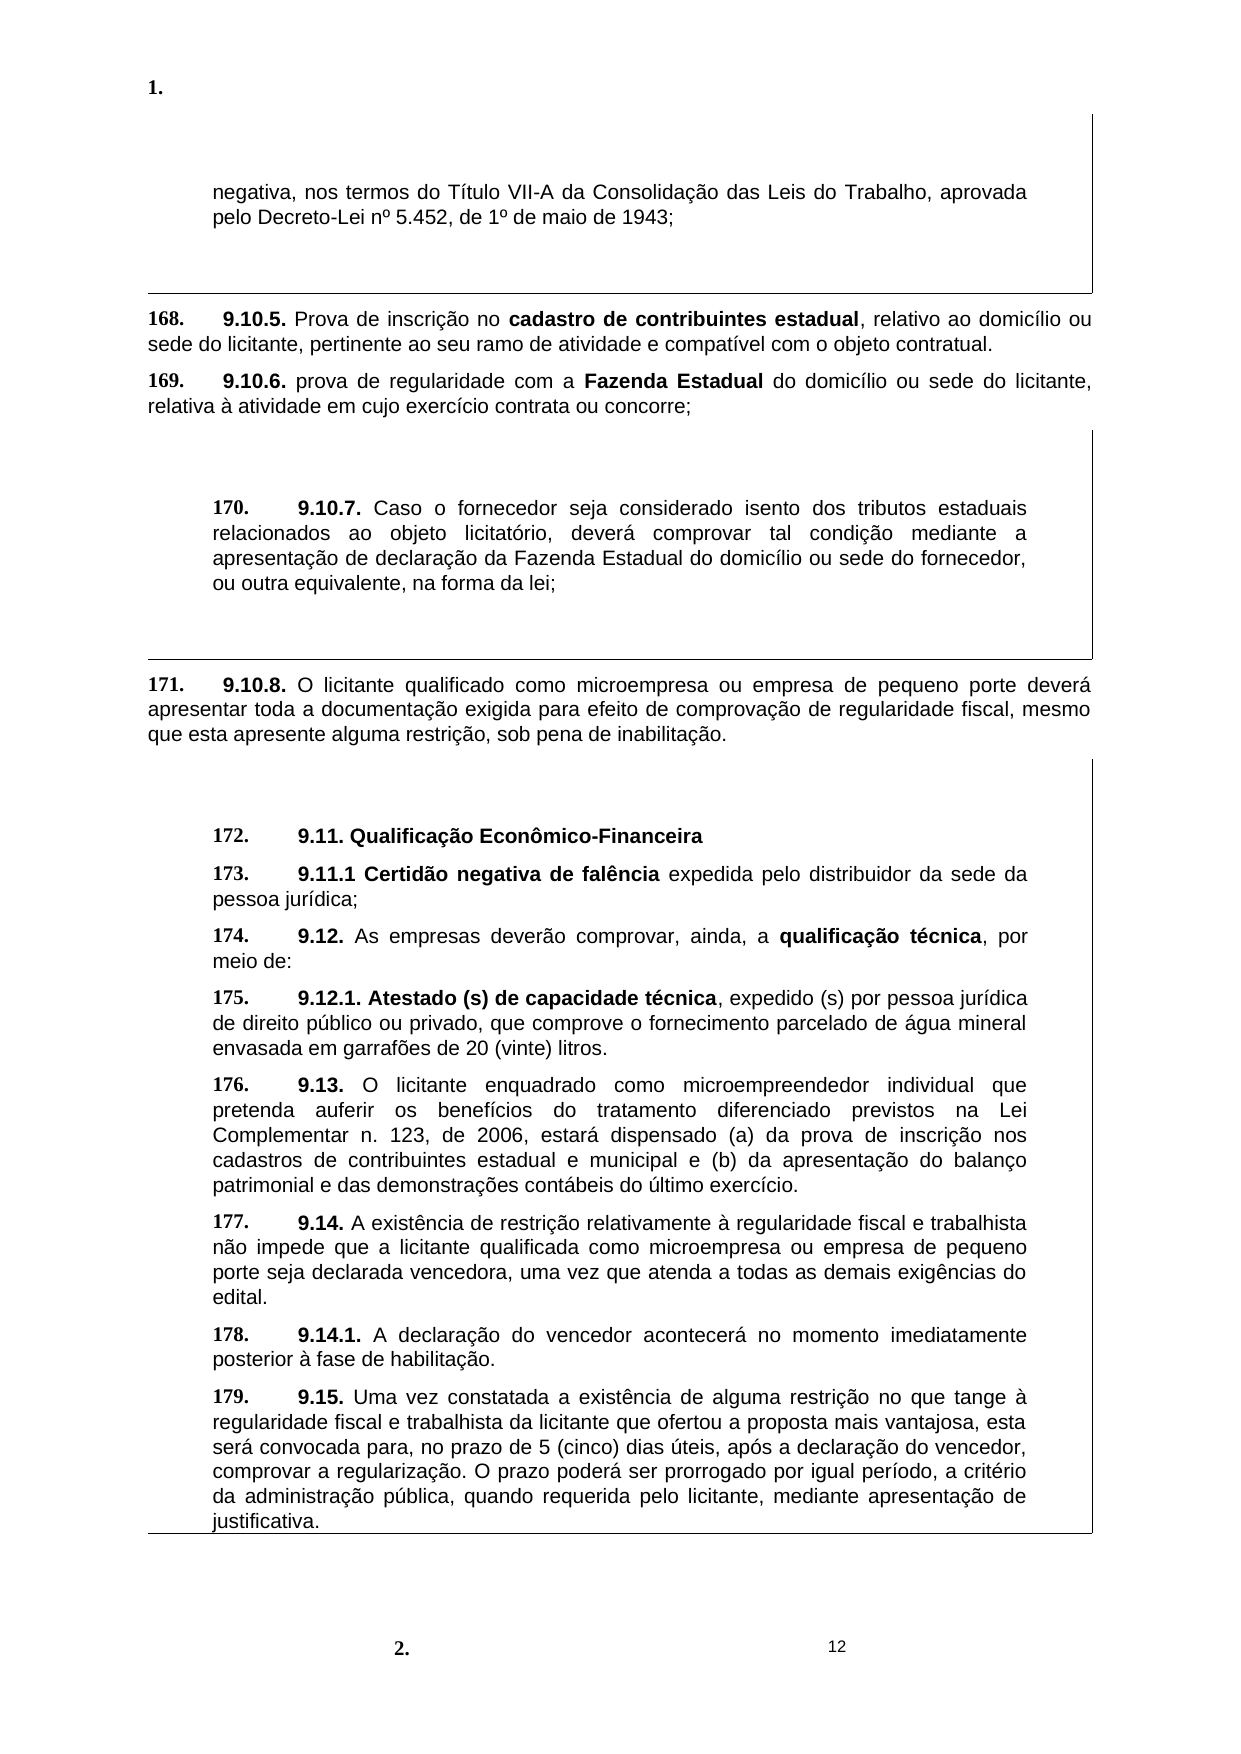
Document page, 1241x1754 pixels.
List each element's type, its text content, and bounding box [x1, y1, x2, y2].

subtitle 9.11.1 Certidão negativa de falência expedida pelo distribuidor da sede da pessoa jurídica; [148, 796, 1092, 858]
subtitle 9.14. A existência de restrição relativamente à regularidade fiscal e trabalhista não impede que a licitante qualificada como microempresa ou empresa de pequeno porte seja declarada vencedora, uma vez que atenda a todas as demais exigências do edital. [148, 1145, 1092, 1257]
subtitle 9.10.4. Prova de inexistência de débitos inadimplidos perante a justiça do trabalho, mediante a apresentação de certidão negativa ou positiva com efeito de negativa, nos termos do Título VII-A da Consolidação das Leis do Trabalho, aprovada pelo Decreto-Lei nº 5.452, de 1º de maio de 1943; [148, 114, 1092, 293]
subtitle 9.12.1. Atestado (s) de capacidade técnica, expedido (s) por pessoa jurídica de direito público ou privado, que comprove o fornecimento parcelado de água mineral envasada em garrafões de 20 (vinte) litros. [148, 921, 1092, 1008]
subtitle 9.11. Qualificação Econômico-Financeira [148, 759, 1092, 796]
subtitle 9.13. O licitante enquadrado como microempreendedor individual que pretenda auferir os benefícios do tratamento diferenciado previstos na Lei Complementar n. 123, de 2006, estará dispensado (a) da prova de inscrição nos cadastros de contribuintes estadual e municipal e (b) da apresentação do balanço patrimonial e das demonstrações contábeis do último exercício. [148, 1008, 1092, 1145]
subtitle 9.10.6. prova de regularidade com a Fazenda Estadual do domicílio ou sede do licitante, relativa à atividade em cujo exercício contrata ou concorre; [148, 368, 1092, 418]
subtitle 9.12. As empresas deverão comprovar, ainda, a qualificação técnica, por meio de: [148, 858, 1092, 921]
subtitle 9.10.7. Caso o fornecedor seja considerado isento dos tributos estaduais relacionados ao objeto licitatório, deverá comprovar tal condição mediante a apresentação de declaração da Fazenda Estadual do domicílio ou sede do fornecedor, ou outra equivalente, na forma da lei; [148, 430, 1092, 659]
subtitle 9.14.1. A declaração do vencedor acontecerá no momento imediatamente posterior à fase de habilitação. [148, 1257, 1092, 1319]
subtitle 9.15. Uma vez constatada a existência de alguma restrição no que tange à regularidade fiscal e trabalhista da licitante que ofertou a proposta mais vantajosa, esta será convocada para, no prazo de 5 (cinco) dias úteis, após a declaração do vencedor, comprovar a regularização. O prazo poderá ser prorrogado por igual período, a critério da administração pública, quando requerida pelo licitante, mediante apresentação de justificativa. [148, 1319, 1092, 1533]
subtitle 9.10.8. O licitante qualificado como microempresa ou empresa de pequeno porte deverá apresentar toda a documentação exigida para efeito de comprovação de regularidade fiscal, mesmo que esta apresente alguma restrição, sob pena de inabilitação. [148, 671, 1092, 746]
subtitle 9.10.5. Prova de inscrição no cadastro de contribuintes estadual, relativo ao domicílio ou sede do licitante, pertinente ao seu ramo de atividade e compatível com o objeto contratual. [148, 306, 1092, 355]
